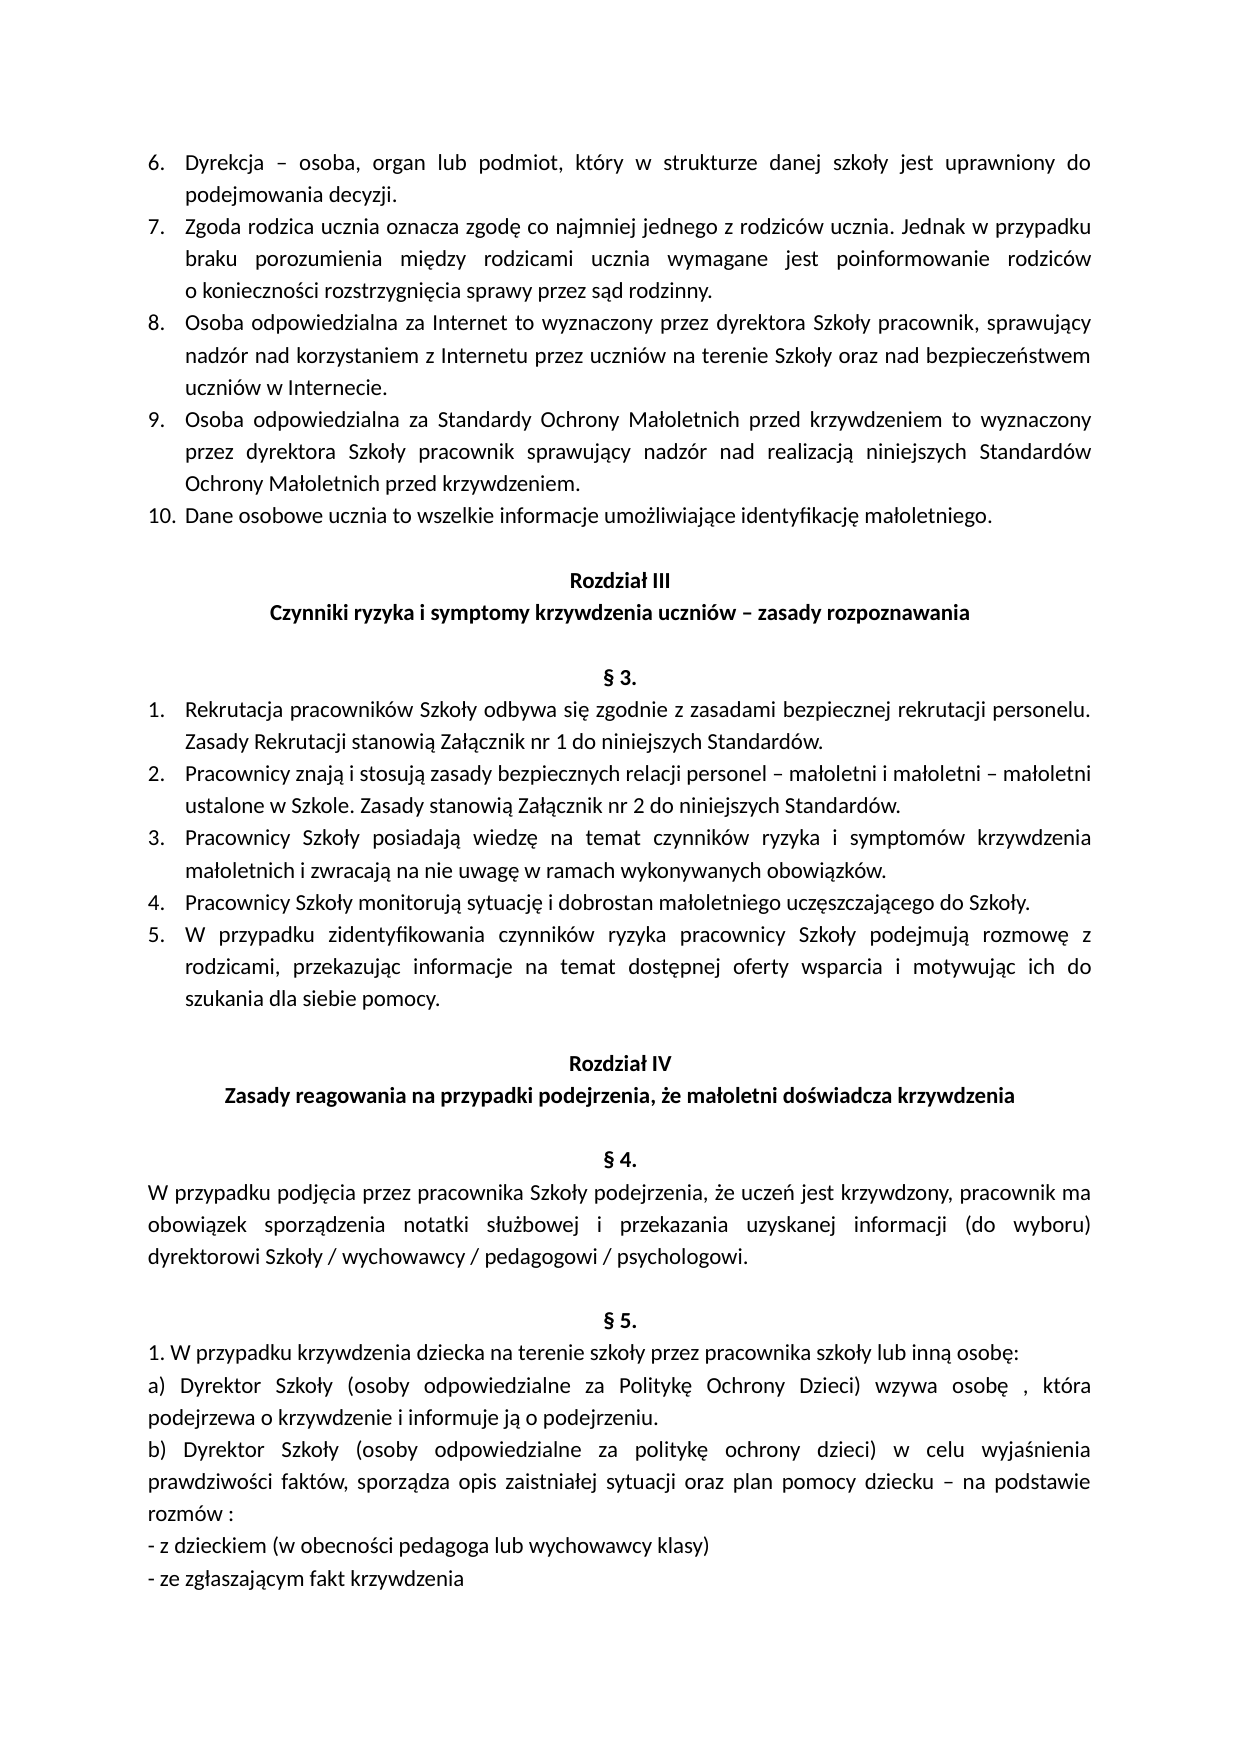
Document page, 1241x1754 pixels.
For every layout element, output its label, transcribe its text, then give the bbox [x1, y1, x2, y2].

text Rozdział III [148, 566, 1093, 594]
text b) Dyrektor Szkoły (osoby odpowiedzialne za politykę ochrony dzieci) w celu wyjaśnienia prawdziwości faktów, sporządza opis zaistniałej sytuacji oraz plan pomocy dziecku – na podstawie rozmów : [148, 1435, 1093, 1527]
text § 4. [148, 1145, 1093, 1173]
text Czynniki ryzyka i symptomy krzywdzenia uczniów – zasady rozpoznawania [148, 598, 1093, 626]
text W przypadku podjęcia przez pracownika Szkoły podejrzenia, że uczeń jest krzywdzony, pracownik ma obowiązek sporządzenia notatki służbowej i przekazania uzyskanej informacji (do wyboru) dyrektorowi Szkoły / wychowawcy / pedagogowi / psychologowi. [148, 1178, 1093, 1270]
list Osoba odpowiedzialna za Internet to wyznaczony przez dyrektora Szkoły pracownik, sprawujący nadzór nad korzystaniem z Internetu przez uczniów na terenie Szkoły oraz nad bezpieczeństwem uczniów w Internecie. [148, 308, 1093, 401]
list Osoba odpowiedzialna za Standardy Ochrony Małoletnich przed krzywdzeniem to wyznaczony przez dyrektora Szkoły pracownik sprawujący nadzór nad realizacją niniejszych Standardów Ochrony Małoletnich przed krzywdzeniem. [148, 405, 1093, 497]
text § 3. [148, 663, 1093, 691]
text Zasady reagowania na przypadki podejrzenia, że małoletni doświadcza krzywdzenia [148, 1081, 1093, 1109]
list Dane osobowe ucznia to wszelkie informacje umożliwiające identyfikację małoletniego. [148, 502, 1093, 530]
list Pracownicy Szkoły monitorują sytuację i dobrostan małoletniego uczęszczającego do Szkoły. [148, 888, 1093, 916]
list Rekrutacja pracowników Szkoły odbywa się zgodnie z zasadami bezpiecznej rekrutacji personelu. Zasady Rekrutacji stanowią Załącznik nr 1 do niniejszych Standardów. [148, 695, 1093, 755]
text - z dzieckiem (w obecności pedagoga lub wychowawcy klasy) [148, 1532, 1093, 1560]
text § 5. [148, 1306, 1093, 1334]
list Pracownicy znają i stosują zasady bezpiecznych relacji personel – małoletni i małoletni – małoletni ustalone w Szkole. Zasady stanowią Załącznik nr 2 do niniejszych Standardów. [148, 759, 1093, 819]
text 1. W przypadku krzywdzenia dziecka na terenie szkoły przez pracownika szkoły lub inną osobę: [148, 1338, 1093, 1367]
list Pracownicy Szkoły posiadają wiedzę na temat czynników ryzyka i symptomów krzywdzenia małoletnich i zwracają na nie uwagę w ramach wykonywanych obowiązków. [148, 823, 1093, 884]
text Rozdział IV [148, 1049, 1093, 1077]
list W przypadku zidentyfikowania czynników ryzyka pracownicy Szkoły podejmują rozmowę z rodzicami, przekazując informacje na temat dostępnej oferty wsparcia i motywując ich do szukania dla siebie pomocy. [148, 920, 1093, 1012]
list Dyrekcja – osoba, organ lub podmiot, który w strukturze danej szkoły jest uprawniony do podejmowania decyzji. [148, 148, 1093, 208]
text - ze zgłaszającym fakt krzywdzenia [148, 1564, 1093, 1592]
text a) Dyrektor Szkoły (osoby odpowiedzialne za Politykę Ochrony Dzieci) wzywa osobę , która podejrzewa o krzywdzenie i informuje ją o podejrzeniu. [148, 1371, 1093, 1431]
list Zgoda rodzica ucznia oznacza zgodę co najmniej jednego z rodziców ucznia. Jednak w przypadku braku porozumienia między rodzicami ucznia wymagane jest poinformowanie rodziców o konieczności rozstrzygnięcia sprawy przez sąd rodzinny. [148, 212, 1093, 304]
